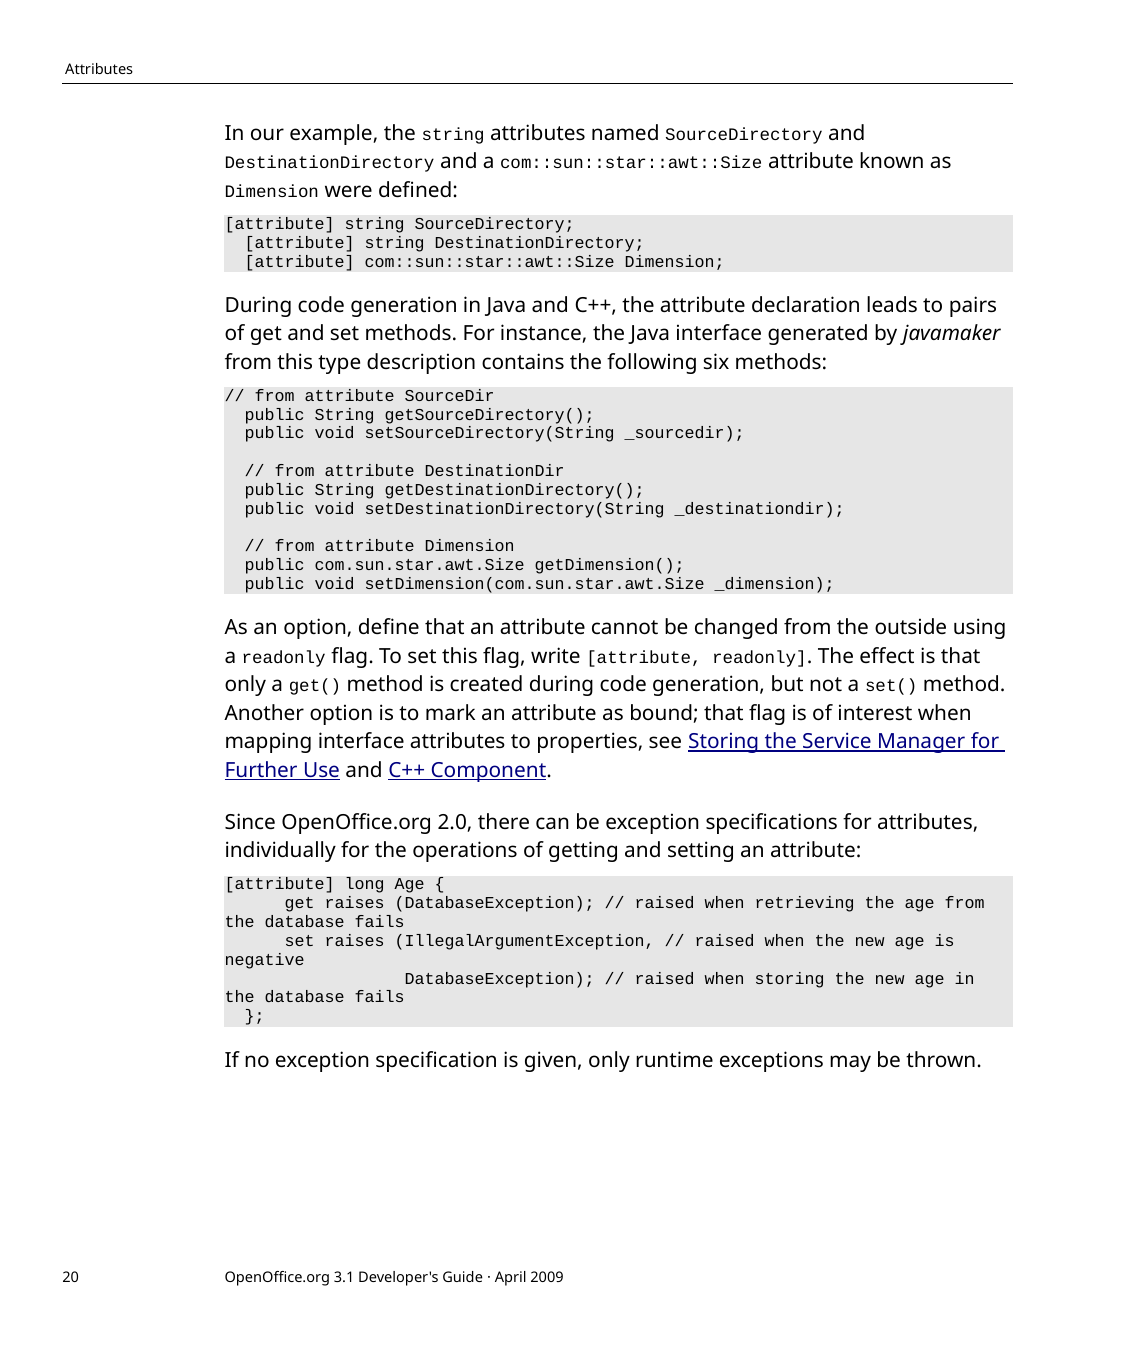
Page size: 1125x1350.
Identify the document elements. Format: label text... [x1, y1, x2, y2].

text As an option, define that an attribute cannot be changed from the outside using a readonly flag. To set this flag, write [attribute, readonly]. The effect is that only a get() method is created during code generation, but not a set() method. Another option is to mark an attribute as bound; that flag is of interest when mapping interface attributes to properties, see Storing the Service Manager for Further Use and C++ Component. [224, 612, 1013, 783]
text // from attribute SourceDir public String getSourceDirectory(); public void setSourceDirectory(String _sourcedir); // from attribute DestinationDir public String getDestinationDirectory(); public void setDestinationDirectory(String _destinationdir); // from attribute Dimension public com.sun.star.awt.Size getDimension(); public void setDimension(com.sun.star.awt.Size _dimension); [224, 387, 1013, 594]
text [attribute] string SourceDirectory; [attribute] string DestinationDirectory; [attribute] com::sun::star::awt::Size Dimension; [224, 215, 1013, 272]
text If no exception specification is given, only runtime exceptions may be thrown. [224, 1045, 1013, 1073]
text In our example, the string attributes named SourceDirectory and DestinationDirectory and a com::sun::star::awt::Size attribute known as Dimension were defined: [224, 118, 1013, 203]
text Since OpenOffice.org 2.0, there can be exception specifications for attributes, individually for the operations of getting and setting an attribute: [224, 807, 1013, 864]
text [attribute] long Age { get raises (DatabaseException); // raised when retrieving the age from the database fails set raises (IllegalArgumentException, // raised when the new age is negative DatabaseException); // raised when storing the new age in the database fails }; [224, 876, 1013, 1027]
text During code generation in Java and C++, the attribute declaration leads to pairs of get and set methods. For instance, the Java interface generated by javamaker from this type description contains the following six methods: [224, 290, 1013, 375]
